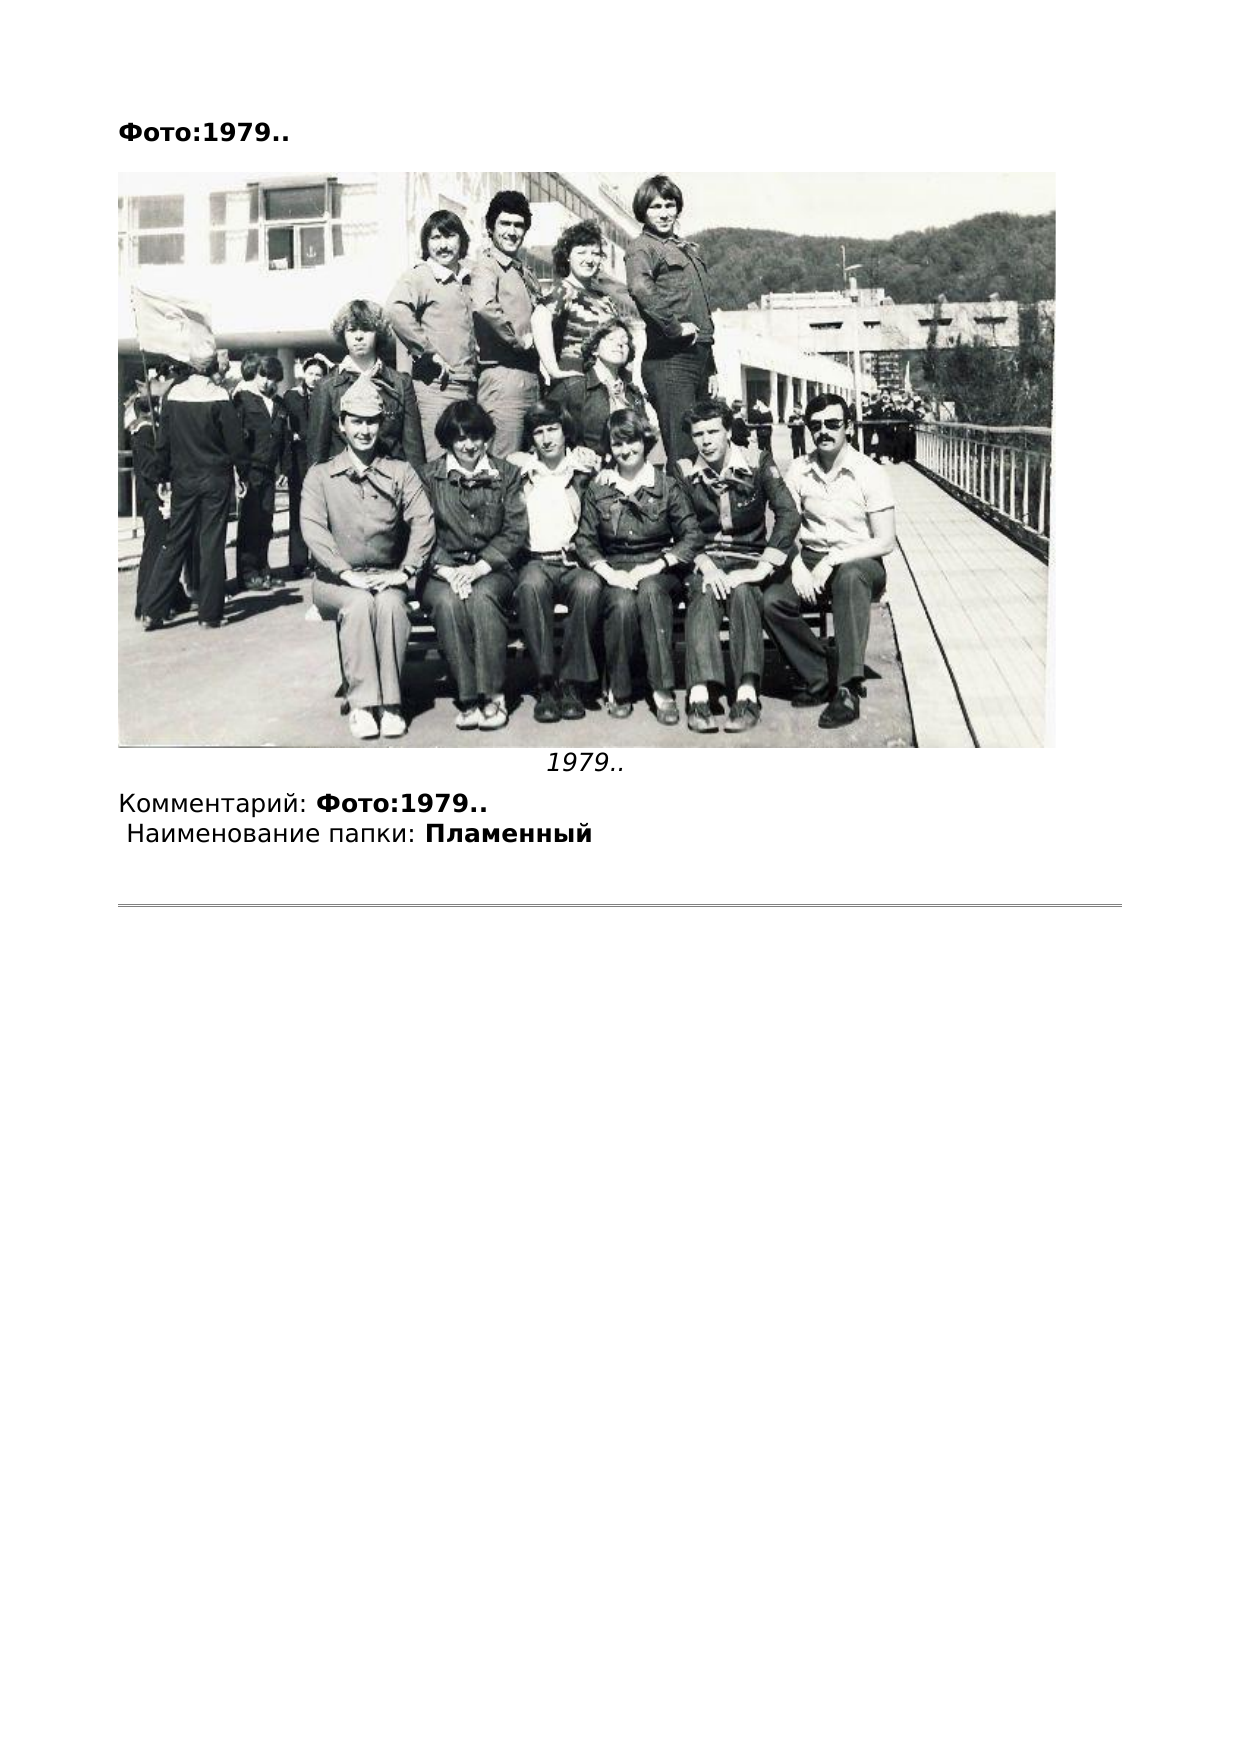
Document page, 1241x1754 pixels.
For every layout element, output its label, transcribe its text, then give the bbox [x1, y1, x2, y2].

text 1979.. [118, 748, 1056, 777]
subtitle Фото:1979.. [118, 118, 1122, 147]
picture [118, 172, 1056, 748]
text Комментарий: Фото:1979.. Наименование папки: Пламенный [118, 789, 1122, 877]
